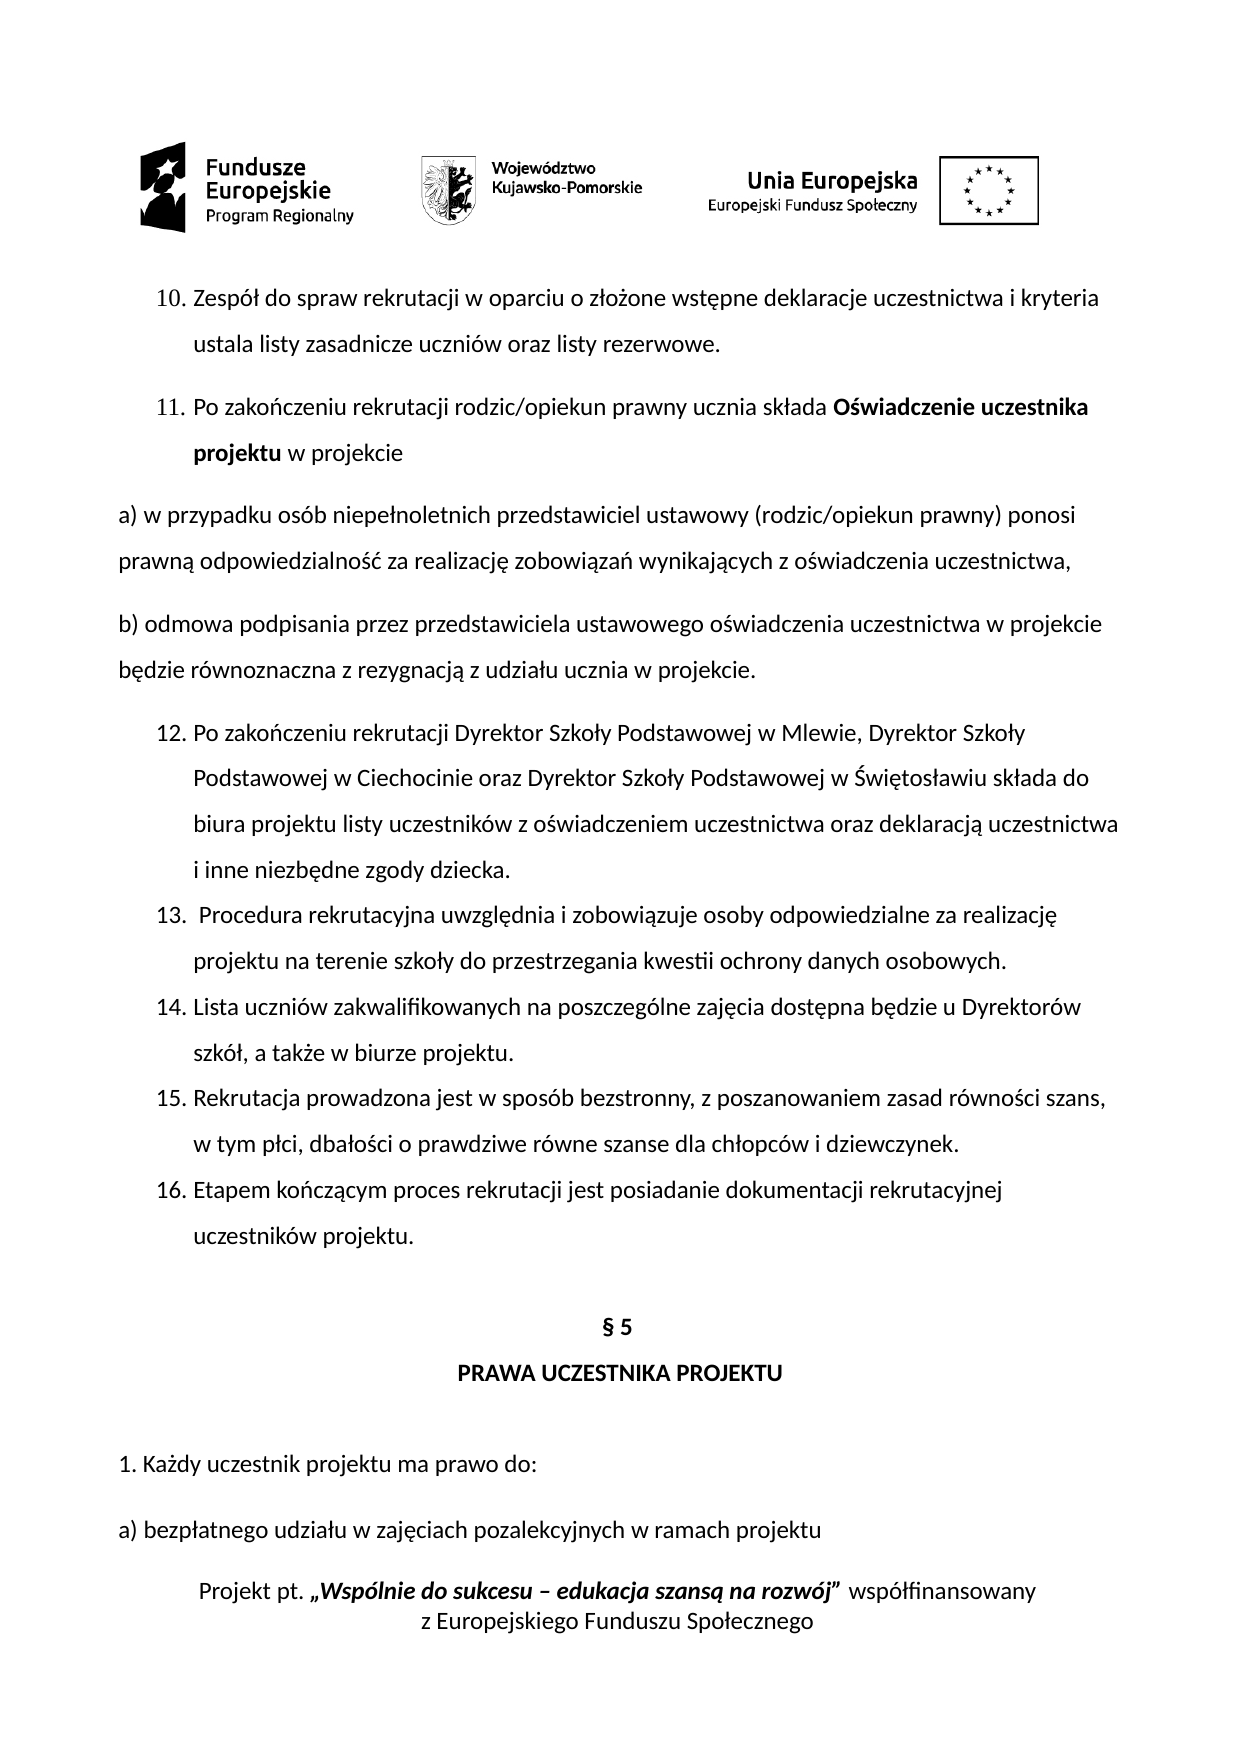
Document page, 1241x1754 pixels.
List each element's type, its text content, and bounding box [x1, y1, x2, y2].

list Etapem kończącym proces rekrutacji jest posiadanie dokumentacji rekrutacyjnej uczestników projektu. [156, 1174, 1122, 1250]
list Po zakończeniu rekrutacji Dyrektor Szkoły Podstawowej w Mlewie, Dyrektor Szkoły Podstawowej w Ciechocinie oraz Dyrektor Szkoły Podstawowej w Świętosławiu składa do biura projektu listy uczestników z oświadczeniem uczestnictwa oraz deklaracją uczestnictwa i inne niezbędne zgody dziecka. [156, 717, 1122, 884]
picture [118, 118, 1061, 254]
text a) bezpłatnego udziału w zajęciach pozalekcyjnych w ramach projektu [118, 1514, 1122, 1544]
text PRAWA UCZESTNIKA PROJEKTU [118, 1357, 1122, 1387]
text a) w przypadku osób niepełnoletnich przedstawiciel ustawowy (rodzic/opiekun prawny) ponosi prawną odpowiedzialność za realizację zobowiązań wynikających z oświadczenia uczestnictwa, [118, 500, 1122, 576]
list Procedura rekrutacyjna uwzględnia i zobowiązuje osoby odpowiedzialne za realizację projektu na terenie szkoły do przestrzegania kwestii ochrony danych osobowych. [156, 900, 1122, 976]
list Zespół do spraw rekrutacji w oparciu o złożone wstępne deklaracje uczestnictwa i kryteria ustala listy zasadnicze uczniów oraz listy rezerwowe. [156, 283, 1122, 359]
text § 5 [118, 1311, 1122, 1342]
text b) odmowa podpisania przez przedstawiciela ustawowego oświadczenia uczestnictwa w projekcie będzie równoznaczna z rezygnacją z udziału ucznia w projekcie. [118, 608, 1122, 684]
list Po zakończeniu rekrutacji rodzic/opiekun prawny ucznia składa Oświadczenie uczestnika projektu w projekcie [156, 391, 1122, 467]
list Lista uczniów zakwalifikowanych na poszczególne zajęcia dostępna będzie u Dyrektorów szkół, a także w biurze projektu. [156, 991, 1122, 1067]
list Rekrutacja prowadzona jest w sposób bezstronny, z poszanowaniem zasad równości szans, w tym płci, dbałości o prawdziwe równe szanse dla chłopców i dziewczynek. [156, 1083, 1122, 1159]
text 1. Każdy uczestnik projektu ma prawo do: [118, 1448, 1122, 1479]
